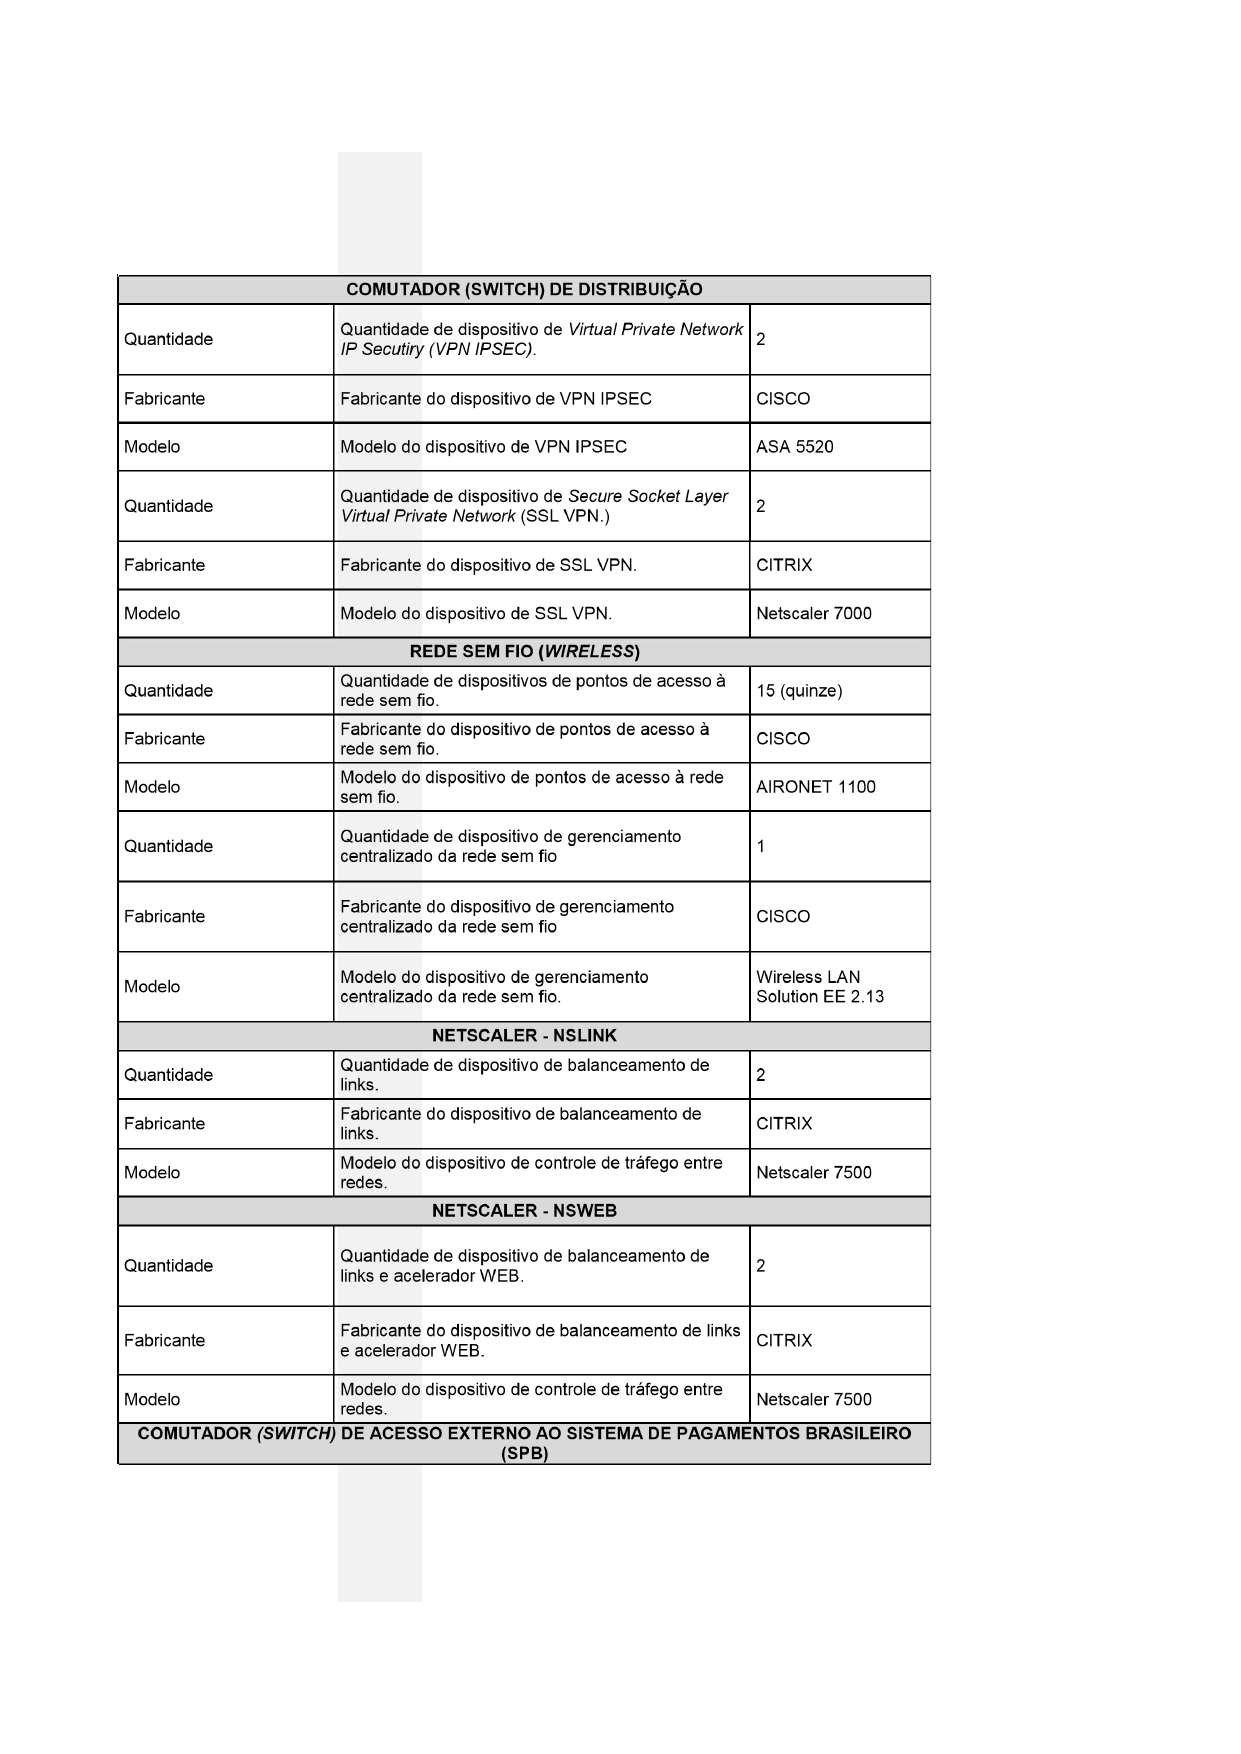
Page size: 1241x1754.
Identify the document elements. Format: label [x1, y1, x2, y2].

picture [117, 274, 932, 1465]
